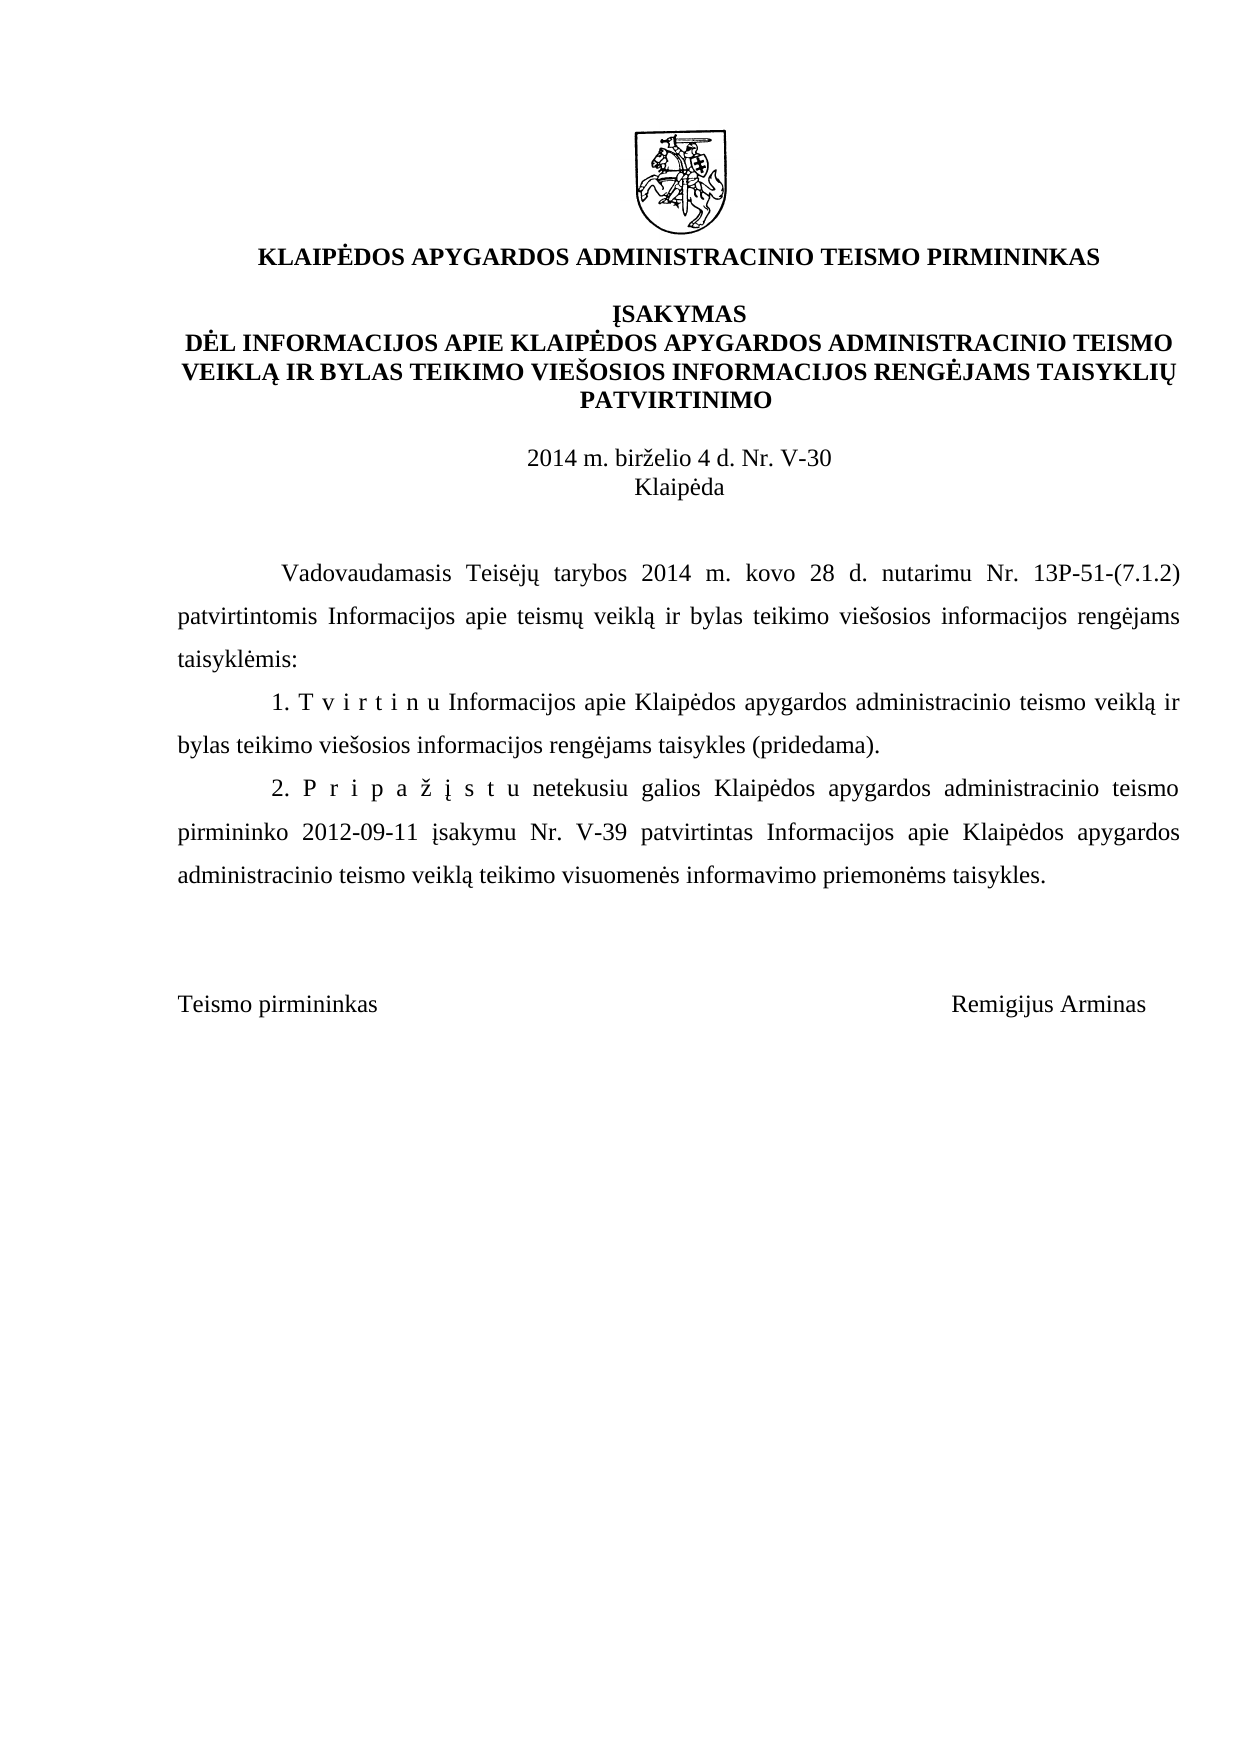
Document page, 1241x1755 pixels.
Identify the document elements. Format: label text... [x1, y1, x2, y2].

text Vadovaudamasis Teisėjų tarybos 2014 m. kovo 28 d. nutarimu Nr. 13P-51-(7.1.2) patvirtintomis Informacijos apie teismų veiklą ir bylas teikimo viešosios informacijos rengėjams taisyklėmis: [177, 558, 1181, 673]
text 2. P r i p a ž į s t u netekusiu galios Klaipėdos apygardos administracinio teismo pirmininko 2012-09-11 įsakymu Nr. V-39 patvirtintas Informacijos apie Klaipėdos apygardos administracinio teismo veiklą teikimo visuomenės informavimo priemonėms taisykles. [177, 773, 1181, 888]
text DĖL INFORMACIJOS APIE KLAIPĖDOS APYGARDOS ADMINISTRACINIO TEISMO VEIKLĄ IR BYLAS TEIKIMO VIEŠOSIOS INFORMACIJOS RENGĖJAMS TAISYKLIŲ PATVIRTINIMO [177, 328, 1181, 414]
text ĮSAKYMAS [177, 299, 1181, 328]
text KLAIPĖDOS APYGARDOS ADMINISTRACINIO TEISMO PIRMININKAS [177, 242, 1181, 270]
text Teismo pirmininkas Remigijus Arminas [177, 989, 1181, 1018]
text Klaipėda [177, 472, 1181, 500]
text 1. T v i r t i n u Informacijos apie Klaipėdos apygardos administracinio teismo veiklą ir bylas teikimo viešosios informacijos rengėjams taisykles (pridedama). [177, 687, 1181, 759]
text 2014 m. birželio 4 d. Nr. V-30 [177, 443, 1181, 472]
